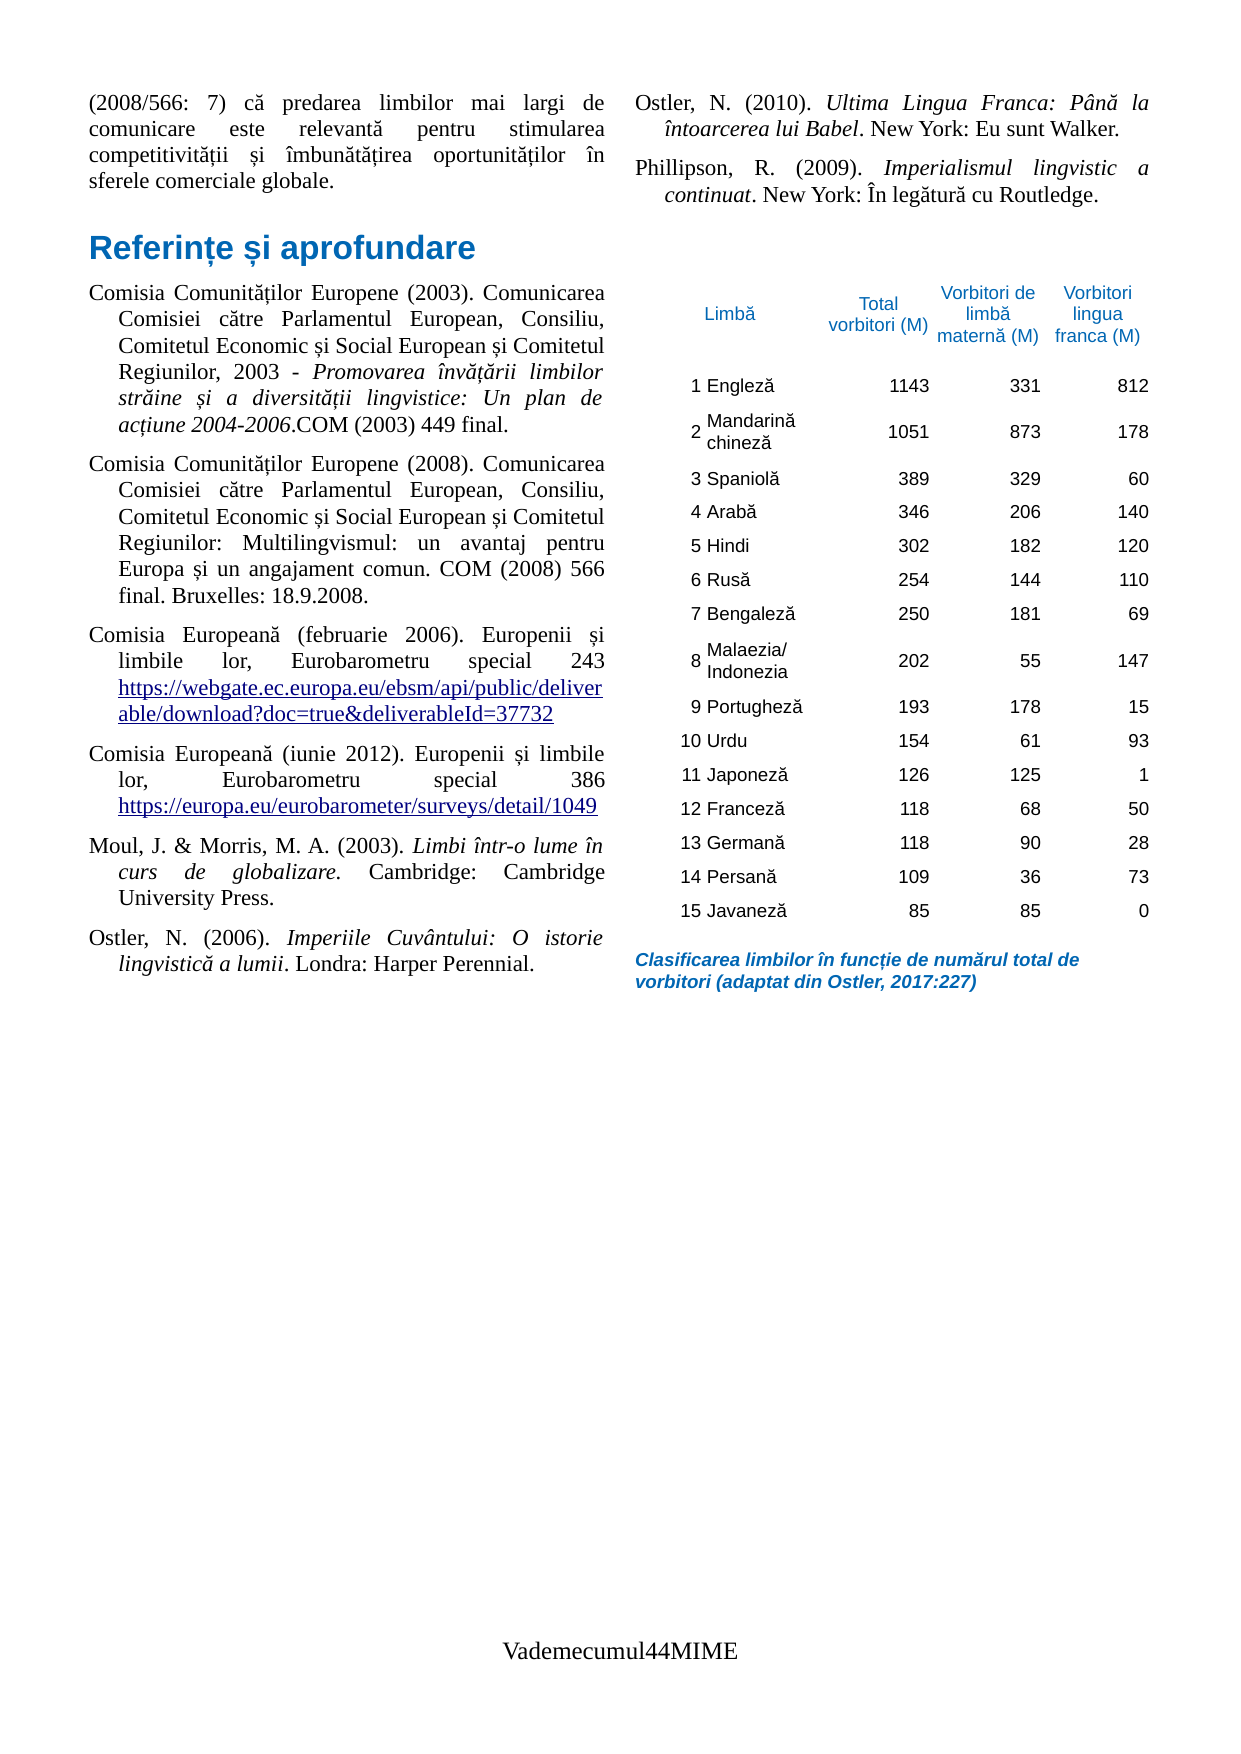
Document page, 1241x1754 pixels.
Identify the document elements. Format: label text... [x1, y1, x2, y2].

table_cell 28 [1044, 826, 1152, 860]
table_cell Malaezia/Indonezia [704, 631, 824, 690]
table_cell Portugheză [704, 690, 824, 724]
subtitle Referințe și aprofundare [88, 228, 605, 266]
table_header Vorbitori de limbă maternă (M) [932, 259, 1044, 368]
table_cell 389 [825, 461, 932, 495]
table_cell 346 [825, 495, 932, 529]
text Ostler, N. (2010). Ultima Lingua Franca: Până la întoarcerea lui Babel. New York: Eu sunt Walker. [635, 88, 1152, 141]
table_cell Engleză [704, 368, 824, 402]
table_cell 812 [1044, 368, 1152, 402]
text Clasificarea limbilor în funcție de numărul total de vorbitori (adaptat din Ostler, 2017:227) [635, 928, 1152, 992]
table_cell 61 [932, 724, 1044, 758]
table_cell 873 [932, 402, 1044, 461]
table_header Vorbitori lingua franca (M) [1044, 259, 1152, 368]
table_cell 118 [825, 792, 932, 826]
table_cell 36 [932, 860, 1044, 894]
text Phillipson, R. (2009). Imperialismul lingvistic a continuat. New York: În legătură cu Routledge. [635, 154, 1152, 207]
table_cell 90 [932, 826, 1044, 860]
table_cell Hindi [704, 529, 824, 563]
text Comisia Europeană (iunie 2012). Europenii și limbile lor, Eurobarometru special 386 https://europa.eu/eurobarometer/surveys/detail/1049 [88, 740, 605, 819]
table_cell Franceză [704, 792, 824, 826]
table_cell 1 [1044, 758, 1152, 792]
table_header Total vorbitori (M) [825, 259, 932, 368]
table_cell 69 [1044, 597, 1152, 631]
table_cell 6 [635, 563, 704, 597]
table_cell 55 [932, 631, 1044, 690]
table_cell 178 [1044, 402, 1152, 461]
table_cell 329 [932, 461, 1044, 495]
table_cell 254 [825, 563, 932, 597]
table_cell 182 [932, 529, 1044, 563]
table_cell 125 [932, 758, 1044, 792]
table_cell 10 [635, 724, 704, 758]
table_cell 2 [635, 402, 704, 461]
table_cell 120 [1044, 529, 1152, 563]
table_cell 9 [635, 690, 704, 724]
table_header Limbă [635, 259, 824, 368]
text Moul, J. & Morris, M. A. (2003). Limbi într-o lume în curs de globalizare. Cambridge: Cambridge University Press. [88, 832, 605, 911]
table_cell 85 [932, 894, 1044, 928]
table_cell 50 [1044, 792, 1152, 826]
table_cell 73 [1044, 860, 1152, 894]
table_cell Germană [704, 826, 824, 860]
table_cell 12 [635, 792, 704, 826]
table_cell Urdu [704, 724, 824, 758]
table_cell 302 [825, 529, 932, 563]
table_cell 126 [825, 758, 932, 792]
table_cell 3 [635, 461, 704, 495]
table_cell 8 [635, 631, 704, 690]
table_cell 14 [635, 860, 704, 894]
table_cell 1 [635, 368, 704, 402]
table_cell 110 [1044, 563, 1152, 597]
table_cell 118 [825, 826, 932, 860]
text Comisia Europeană (februarie 2006). Europenii și limbile lor, Eurobarometru special 243 https://webgate.ec.europa.eu/ebsm/api/public/deliverable/download?doc=true&deliverableId=37732 [88, 621, 605, 727]
table_cell Bengaleză [704, 597, 824, 631]
text (2008/566: 7) că predarea limbilor mai largi de comunicare este relevantă pentru stimularea competitivității și îmbunătățirea oportunităților în sferele comerciale globale. [88, 88, 605, 194]
table_cell 178 [932, 690, 1044, 724]
table_cell 15 [635, 894, 704, 928]
table_cell Japoneză [704, 758, 824, 792]
table_cell 193 [825, 690, 932, 724]
text Comisia Comunităților Europene (2003). Comunicarea Comisiei către Parlamentul European, Consiliu, Comitetul Economic și Social European și Comitetul Regiunilor, 2003 - Promovarea învățării limbilor străine și a diversității lingvistice: Un plan de acțiune 2004-2006.COM (2003) 449 final. [88, 279, 605, 437]
table_cell Arabă [704, 495, 824, 529]
table_cell 250 [825, 597, 932, 631]
table_cell Mandarină chineză [704, 402, 824, 461]
table_cell 13 [635, 826, 704, 860]
text Ostler, N. (2006). Imperiile Cuvântului: O istorie lingvistică a lumii. Londra: Harper Perennial. [88, 924, 605, 977]
table_cell 147 [1044, 631, 1152, 690]
table_cell 206 [932, 495, 1044, 529]
table_cell 4 [635, 495, 704, 529]
table_cell 140 [1044, 495, 1152, 529]
table_cell 68 [932, 792, 1044, 826]
table_cell 202 [825, 631, 932, 690]
table_cell 15 [1044, 690, 1152, 724]
table_cell 144 [932, 563, 1044, 597]
table_cell 331 [932, 368, 1044, 402]
text Comisia Comunităților Europene (2008). Comunicarea Comisiei către Parlamentul European, Consiliu, Comitetul Economic și Social European și Comitetul Regiunilor: Multilingvismul: un avantaj pentru Europa și un angajament comun. COM (2008) 566 final. Bruxelles: 18.9.2008. [88, 450, 605, 608]
table_cell 1051 [825, 402, 932, 461]
table_cell 5 [635, 529, 704, 563]
table_cell 85 [825, 894, 932, 928]
table_cell 93 [1044, 724, 1152, 758]
table_cell 0 [1044, 894, 1152, 928]
table_cell 60 [1044, 461, 1152, 495]
table_cell 7 [635, 597, 704, 631]
table_cell 11 [635, 758, 704, 792]
table_cell 1143 [825, 368, 932, 402]
table_cell Spaniolă [704, 461, 824, 495]
table_cell 181 [932, 597, 1044, 631]
table_cell Persană [704, 860, 824, 894]
table_cell Javaneză [704, 894, 824, 928]
table_cell 154 [825, 724, 932, 758]
table_cell Rusă [704, 563, 824, 597]
table_cell 109 [825, 860, 932, 894]
